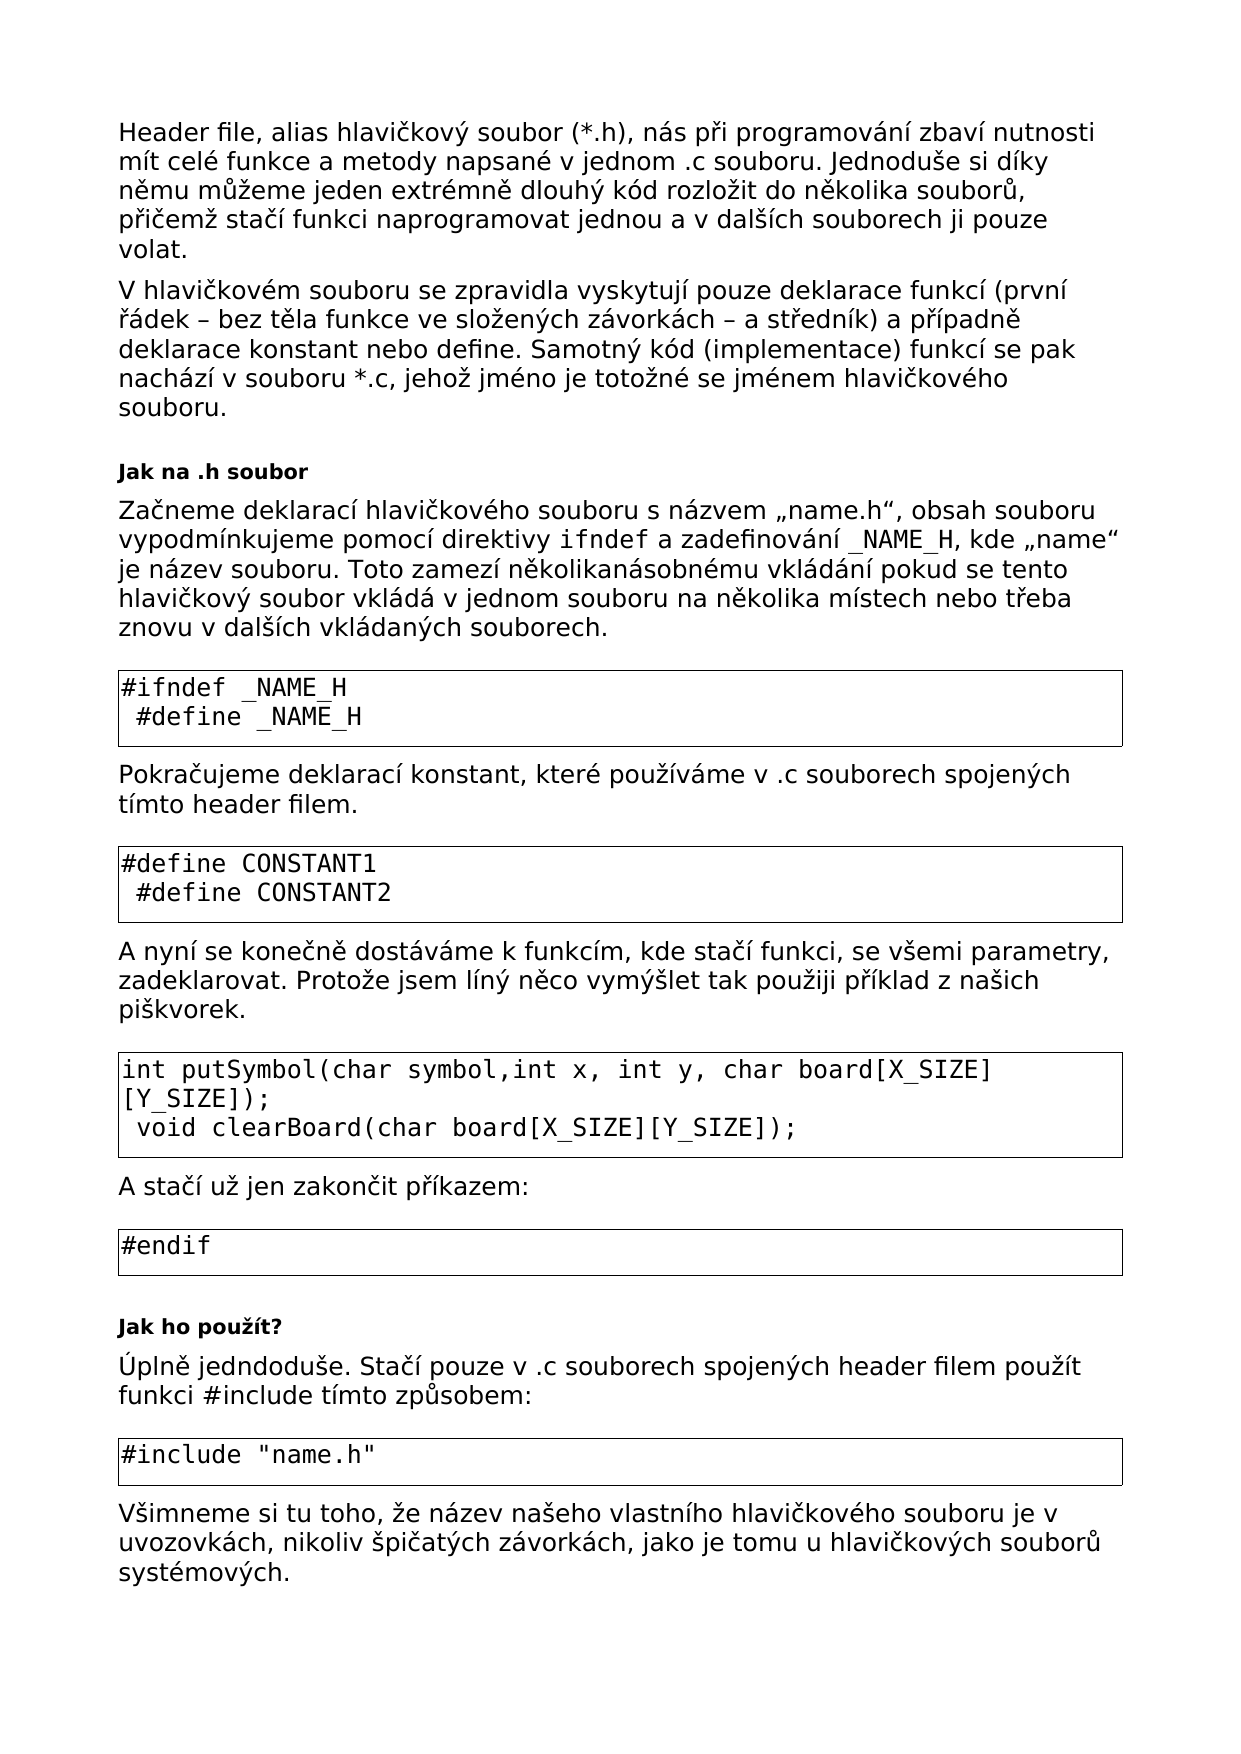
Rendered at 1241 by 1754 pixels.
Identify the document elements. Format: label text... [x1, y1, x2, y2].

subtitle Jak ho použít? [118, 1315, 1122, 1339]
subtitle Jak na .h soubor [118, 460, 1122, 484]
table_header #ifndef _NAME_H #define _NAME_H [119, 671, 1122, 746]
text Všimneme si tu toho, že název našeho vlastního hlavičkového souboru je v uvozovkách, nikoliv špičatých závorkách, jako je tomu u hlavičkových souborů systémových. [118, 1499, 1122, 1587]
text A stačí už jen zakončit příkazem: [118, 1172, 1122, 1201]
table_header #include "name.h" [119, 1439, 1122, 1484]
text Header file, alias hlavičkový soubor (*.h), nás při programování zbaví nutnosti mít celé funkce a metody napsané v jednom .c souboru. Jednoduše si díky němu můžeme jeden extrémně dlouhý kód rozložit do několika souborů, přičemž stačí funkci naprogramovat jednou a v dalších souborech ji pouze volat. [118, 118, 1122, 264]
text Úplně jedndoduše. Stačí pouze v .c souborech spojených header filem použít funkci #include tímto způsobem: [118, 1352, 1122, 1410]
table_header #endif [119, 1230, 1122, 1275]
text Začneme deklarací hlavičkového souboru s názvem „name.h“, obsah souboru vypodmínkujeme pomocí direktivy ifndef a zadefinování _NAME_H, kde „name“ je název souboru. Toto zamezí několikanásobnému vkládání pokud se tento hlavičkový soubor vkládá v jednom souboru na několika místech nebo třeba znovu v dalších vkládaných souborech. [118, 497, 1122, 642]
table_header #define CONSTANT1 #define CONSTANT2 [119, 847, 1122, 922]
text Pokračujeme deklarací konstant, které používáme v .c souborech spojených tímto header filem. [118, 761, 1122, 819]
table_header int putSymbol(char symbol,int x, int y, char board[X_SIZE][Y_SIZE]); void clearBoard(char board[X_SIZE][Y_SIZE]); [119, 1053, 1122, 1157]
text A nyní se konečně dostáváme k funkcím, kde stačí funkci, se všemi parametry, zadeklarovat. Protože jsem líný něco vymýšlet tak použiji příklad z našich piškvorek. [118, 937, 1122, 1025]
text V hlavičkovém souboru se zpravidla vyskytují pouze deklarace funkcí (první řádek – bez těla funkce ve složených závorkách – a středník) a případně deklarace konstant nebo define. Samotný kód (implementace) funkcí se pak nachází v souboru *.c, jehož jméno je totožné se jménem hlavičkového souboru. [118, 276, 1122, 422]
